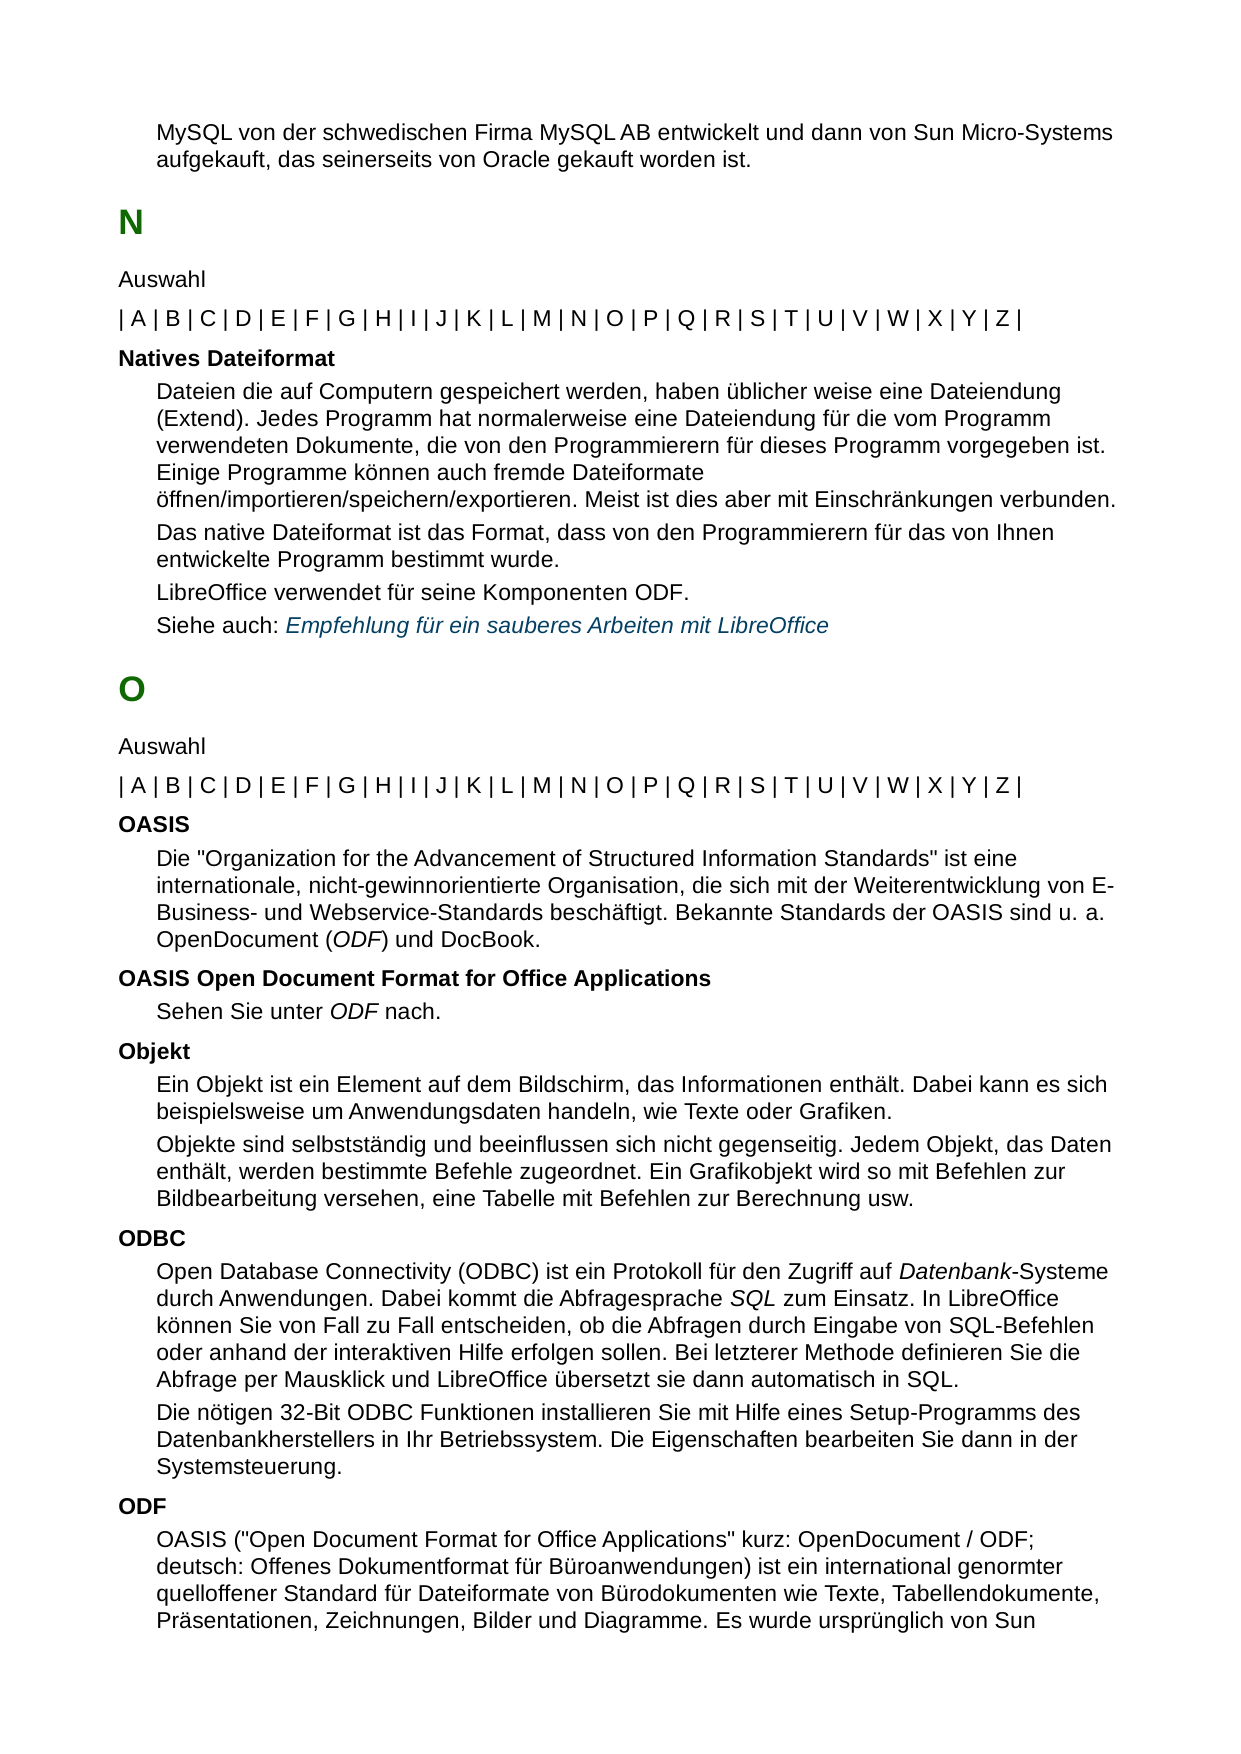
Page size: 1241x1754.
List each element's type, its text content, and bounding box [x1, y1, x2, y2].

list ODF [118, 1492, 1122, 1519]
text | A | B | C | D | E | F | G | H | I | J | K | L | M | N | O | P | Q | R | S | T | U | V | W | X | Y | Z | [118, 771, 1122, 798]
text Dateien die auf Computern gespeichert werden, haben üblicher weise eine Dateiendung (Extend). Jedes Programm hat normalerweise eine Dateiendung für die vom Programm verwendeten Dokumente, die von den Programmierern für dieses Programm vorgegeben ist. Einige Programme können auch fremde Dateiformate öffnen/importieren/speichern/exportieren. Meist ist dies aber mit Einschränkungen verbunden. [156, 377, 1122, 513]
text Sehen Sie unter ODF nach. [156, 998, 1122, 1025]
text Die "Organization for the Advancement of Structured Information Standards" ist eine internationale, nicht-gewinnorientierte Organisation, die sich mit der Weiterentwicklung von E-Business- und Webservice-Standards beschäftigt. Bekannte Standards der OASIS sind u. a. OpenDocument (ODF) und DocBook. [156, 844, 1122, 952]
list OASIS Open Document Format for Office Applications [118, 965, 1122, 992]
text Siehe auch: Empfehlung für ein sauberes Arbeiten mit LibreOffice [156, 612, 1122, 639]
list Objekt [118, 1037, 1122, 1064]
text MySQL von der schwedischen Firma MySQL AB entwickelt und dann von Sun Micro-Systems aufgekauft, das seinerseits von Oracle gekauft worden ist. [156, 118, 1122, 172]
text Das native Dateiformat ist das Format, dass von den Programmierern für das von Ihnen entwickelte Programm bestimmt wurde. [156, 519, 1122, 573]
text LibreOffice verwendet für seine Komponenten ODF. [156, 579, 1122, 606]
subtitle N [118, 202, 1122, 242]
text OASIS ("Open Document Format for Office Applications" kurz: OpenDocument / ODF; deutsch: Offenes Dokumentformat für Büroanwendungen) ist ein international genormter quelloffener Standard für Dateiformate von Bürodokumenten wie Texte, Tabellendokumente, Präsentationen, Zeichnungen, Bilder und Diagramme. Es wurde ursprünglich von Sun [156, 1525, 1122, 1634]
text Objekte sind selbstständig und beeinflussen sich nicht gegenseitig. Jedem Objekt, das Daten enthält, werden bestimmte Befehle zugeordnet. Ein Grafikobjekt wird so mit Befehlen zur Bildbearbeitung versehen, eine Tabelle mit Befehlen zur Berechnung usw. [156, 1130, 1122, 1212]
list OASIS [118, 811, 1122, 838]
list Natives Dateiformat [118, 344, 1122, 371]
text Open Database Connectivity (ODBC) ist ein Protokoll für den Zugriff auf Datenbank-Systeme durch Anwendungen. Dabei kommt die Abfragesprache SQL zum Einsatz. In LibreOffice können Sie von Fall zu Fall entscheiden, ob die Abfragen durch Eingabe von SQL-Befehlen oder anhand der interaktiven Hilfe erfolgen sollen. Bei letzterer Methode definieren Sie die Abfrage per Mausklick und LibreOffice übersetzt sie dann automatisch in SQL. [156, 1257, 1122, 1393]
text Ein Objekt ist ein Element auf dem Bildschirm, das Informationen enthält. Dabei kann es sich beispielsweise um Anwendungsdaten handeln, wie Texte oder Grafiken. [156, 1070, 1122, 1124]
text Die nötigen 32-Bit ODBC Funktionen installieren Sie mit Hilfe eines Setup-Programms des Datenbankherstellers in Ihr Betriebssystem. Die Eigenschaften bearbeiten Sie dann in der Systemsteuerung. [156, 1398, 1122, 1480]
text Auswahl [118, 266, 1122, 293]
text | A | B | C | D | E | F | G | H | I | J | K | L | M | N | O | P | Q | R | S | T | U | V | W | X | Y | Z | [118, 305, 1122, 332]
text Auswahl [118, 732, 1122, 759]
list ODBC [118, 1224, 1122, 1251]
subtitle O [118, 668, 1122, 709]
